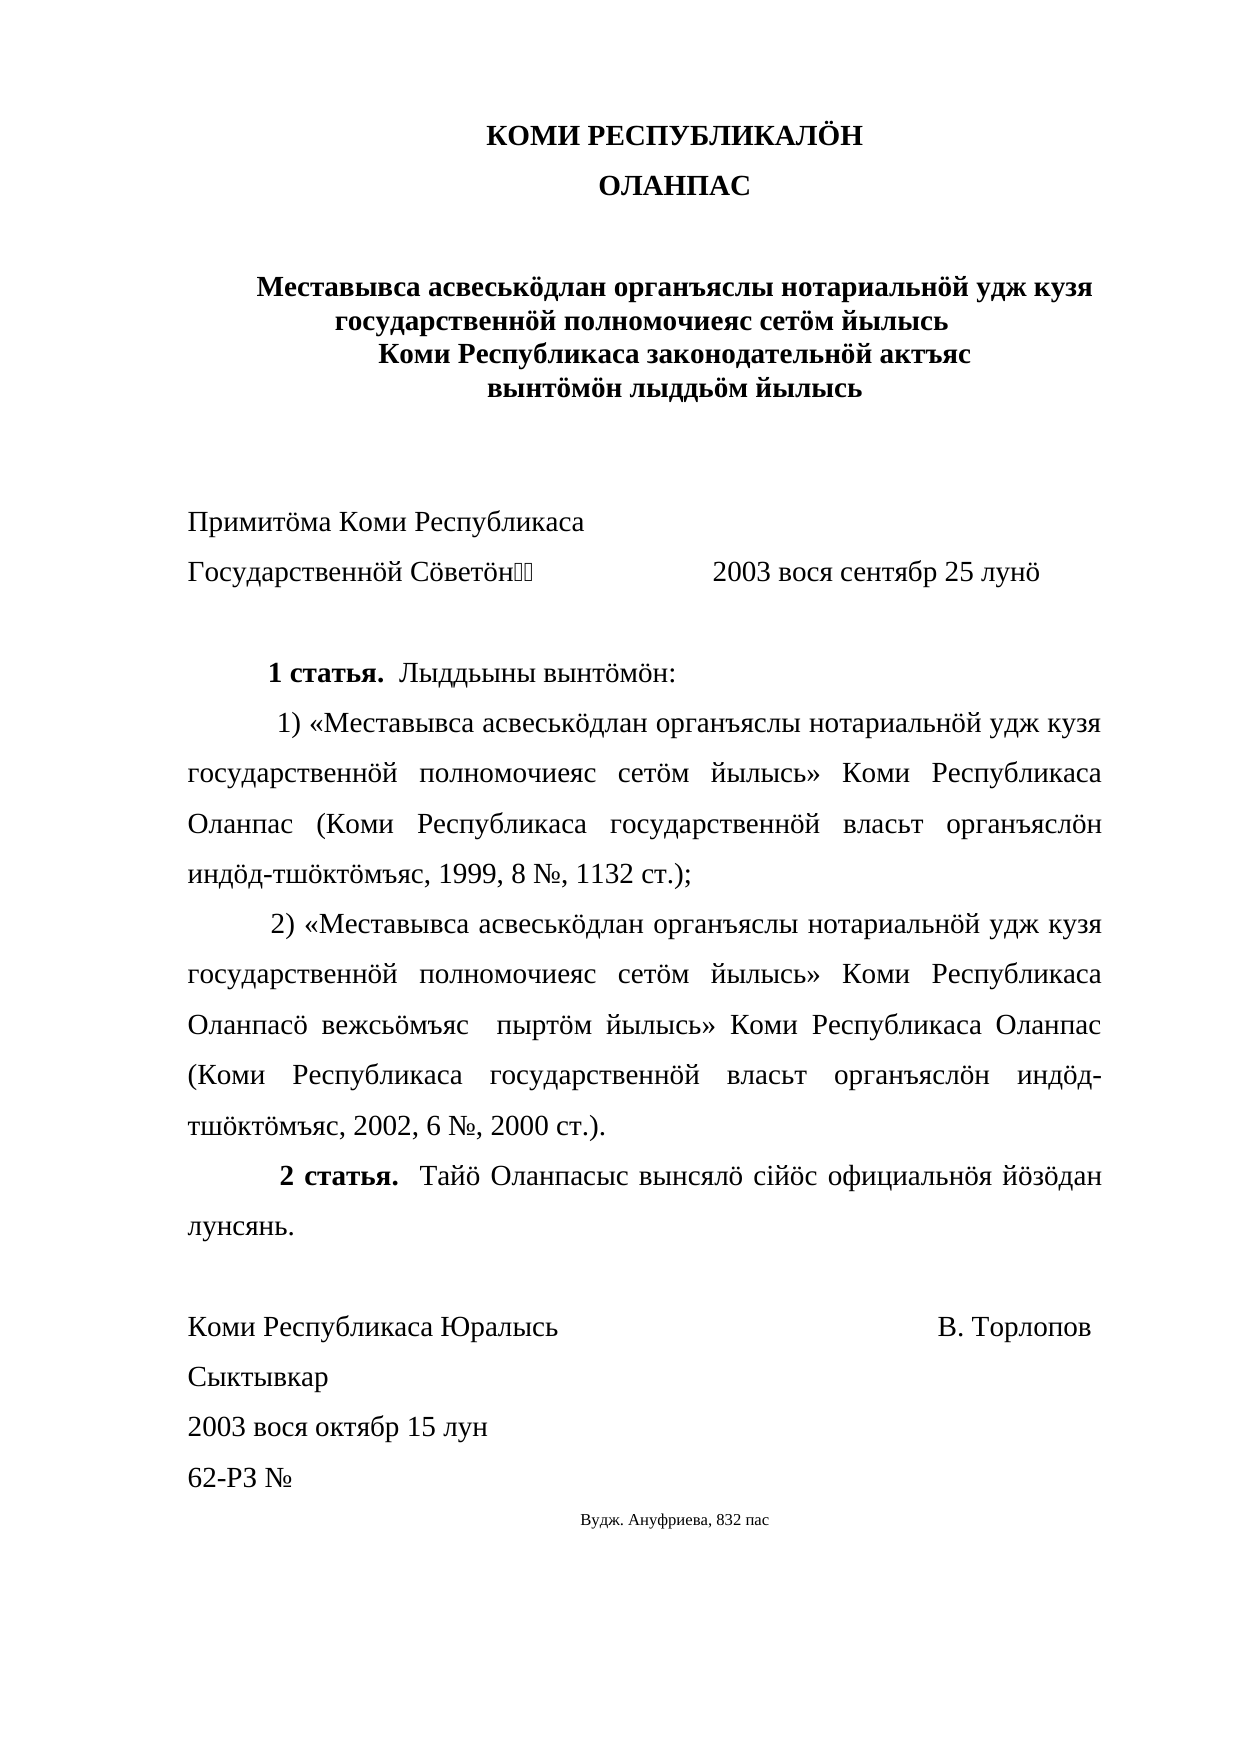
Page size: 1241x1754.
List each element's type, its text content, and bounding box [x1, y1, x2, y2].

text Вудж. Ануфриева, 832 пас [187, 1510, 1103, 1529]
text Государственнöй Сöветöн 2003 вося сентябр 25 лунö [187, 554, 1103, 588]
text ОЛАНПАС [187, 168, 1103, 202]
text вынтöмöн лыддьöм йылысь [187, 370, 1103, 403]
text 1 статья. Лыддьыны вынтöмöн: [187, 655, 1103, 688]
text 2003 вося октябр 15 лун [187, 1409, 1103, 1443]
text Коми Республикаса Юралысь В. Торлопов [187, 1309, 1103, 1342]
text Меставывса асвеськöдлан органъяслы нотариальнöй удж кузя государственнöй полномочиеяс сетöм йылысь [187, 269, 1103, 336]
text 2) «Меставывса асвеськöдлан органъяслы нотариальнöй удж кузя государственнöй полномочиеяс сетöм йылысь» Коми Республикаса Оланпасö вежсьöмъяс пыртöм йылысь» Коми Республикаса Оланпас (Коми Республикаса государственнöй власьт органъяслöн индöд-тшöктöмъяс, 2002, 6 №, 2000 ст.). [187, 906, 1103, 1141]
text Коми Республикаса законодательнöй актъяс [187, 336, 1103, 370]
subtitle КОМИ РЕСПУБЛИКАЛÖН [187, 118, 1103, 152]
text 62-РЗ № [187, 1460, 1103, 1493]
text Сыктывкар [187, 1359, 1103, 1393]
text 1) «Меставывса асвеськöдлан органъяслы нотариальнöй удж кузя государственнöй полномочиеяс сетöм йылысь» Коми Республикаса Оланпас (Коми Республикаса государственнöй власьт органъяслöн индöд-тшöктöмъяс, 1999, 8 №, 1132 ст.); [187, 705, 1103, 889]
subtitle Примитöма Коми Республикаса [187, 504, 1103, 537]
text 2 статья. Тайö Оланпасыс вынсялö сiйöс официальнöя йöзöдан лунсянь. [187, 1158, 1103, 1242]
